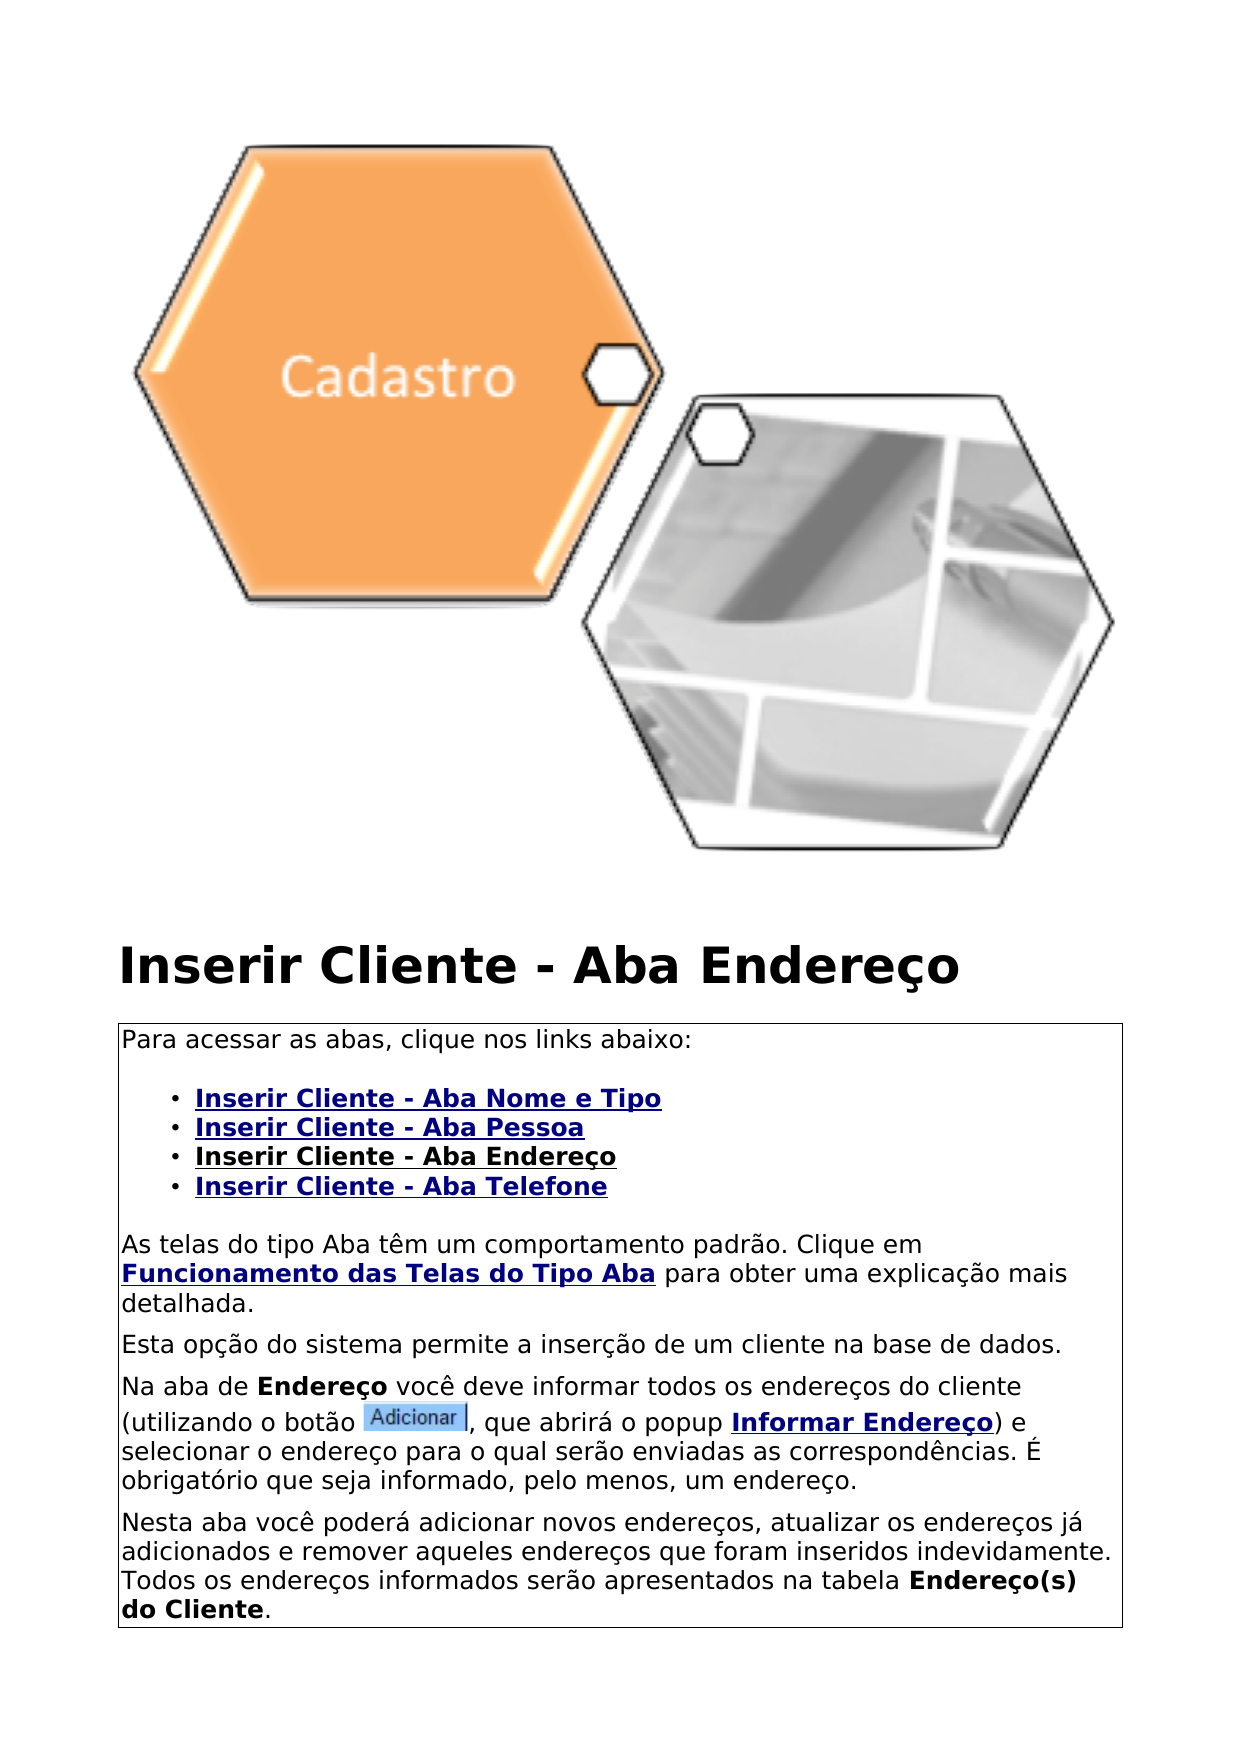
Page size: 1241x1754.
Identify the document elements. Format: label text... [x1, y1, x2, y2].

picture [118, 118, 1123, 871]
table_header Para acessar as abas, clique nos links abaixo: Inserir Cliente - Aba Nome e Tipo Inserir Cliente - Aba Pessoa Inserir Cliente - Aba Endereço Inserir Cliente - Aba Telefone As telas do tipo Aba têm um comportamento padrão. Clique em Funcionamento das Telas do Tipo Aba para obter uma explicação mais detalhada. Esta opção do sistema permite a inserção de um cliente na base de dados. Na aba de Endereço você deve informar todos os endereços do cliente (utilizando o botão , que abrirá o popup Informar Endereço) e selecionar o endereço para o qual serão enviadas as correspondências. É obrigatório que seja informado, pelo menos, um endereço. Nesta aba você poderá adicionar novos endereços, atualizar os endereços já adicionados e remover aqueles endereços que foram inseridos indevidamente. Todos os endereços informados serão apresentados na tabela Endereço(s) do Cliente. [119, 1024, 1122, 1627]
subtitle Inserir Cliente - Aba Endereço [118, 937, 1122, 995]
picture [363, 1401, 469, 1431]
